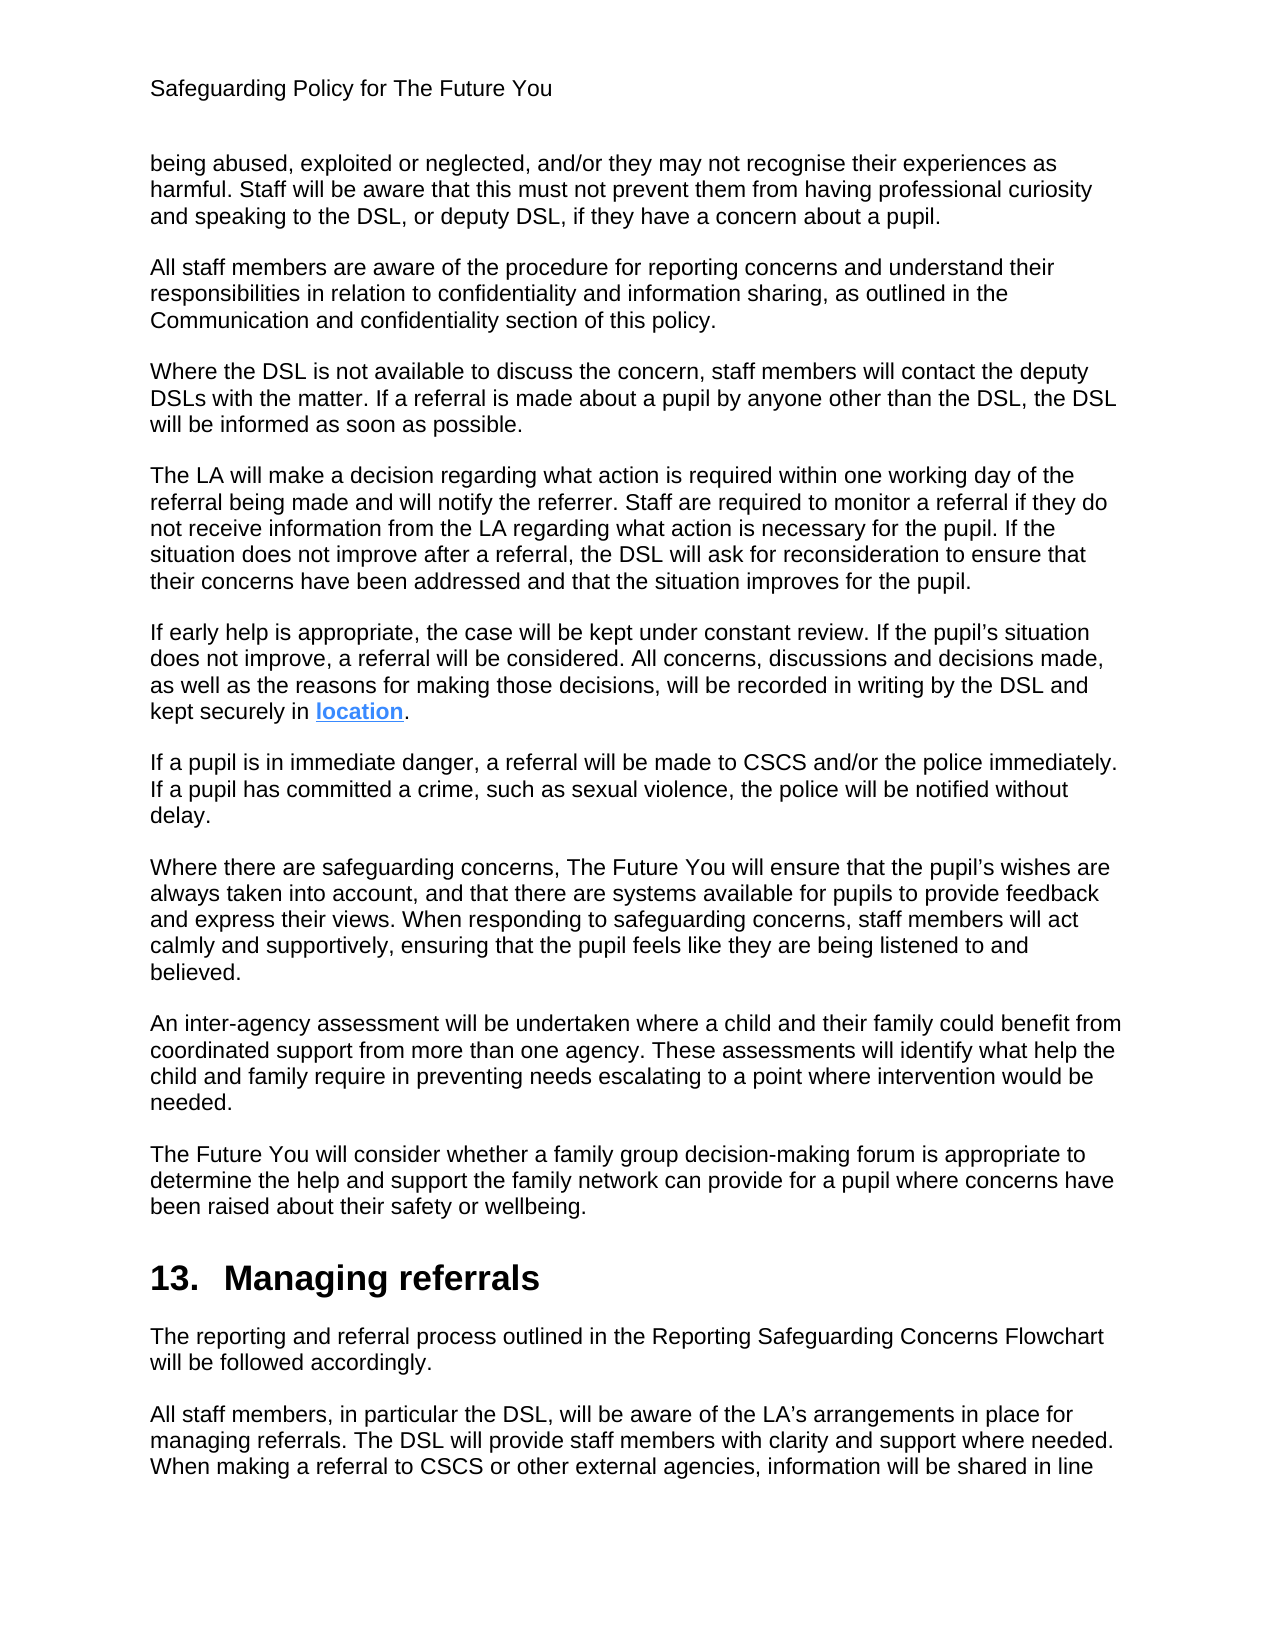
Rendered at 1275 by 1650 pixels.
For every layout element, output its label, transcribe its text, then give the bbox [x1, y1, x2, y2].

text The reporting and referral process outlined in the Reporting Safeguarding Concerns Flowchart will be followed accordingly. [150, 1323, 1125, 1376]
text All staff members, in particular the DSL, will be aware of the LA’s arrangements in place for managing referrals. The DSL will provide staff members with clarity and support where needed. When making a referral to CSCS or other external agencies, information will be shared in line [150, 1401, 1125, 1480]
text The Future You will consider whether a family group decision-making forum is appropriate to determine the help and support the family network can provide for a pupil where concerns have been raised about their safety or wellbeing. [150, 1141, 1125, 1220]
text Where the DSL is not available to discuss the concern, staff members will contact the deputy DSLs with the matter. If a referral is made about a pupil by anyone other than the DSL, the DSL will be informed as soon as possible. [150, 358, 1125, 437]
text If early help is appropriate, the case will be kept under constant review. If the pupil’s situation does not improve, a referral will be considered. All concerns, discussions and decisions made, as well as the reasons for making those decisions, will be recorded in writing by the DSL and kept securely in location. [150, 619, 1125, 724]
text If a pupil is in immediate danger, a referral will be made to CSCS and/or the police immediately. If a pupil has committed a crime, such as sexual violence, the police will be notified without delay. [150, 749, 1125, 828]
text The LA will make a decision regarding what action is required within one working day of the referral being made and will notify the referrer. Staff are required to monitor a referral if they do not receive information from the LA regarding what action is necessary for the pupil. If the situation does not improve after a referral, the DSL will ask for reconsideration to ensure that their concerns have been addressed and that the situation improves for the pupil. [150, 462, 1125, 594]
subtitle 13. Managing referrals [150, 1257, 1125, 1298]
text An inter-agency assessment will be undertaken where a child and their family could benefit from coordinated support from more than one agency. These assessments will identify what help the child and family require in preventing needs escalating to a point where intervention would be needed. [150, 1010, 1125, 1116]
text Where there are safeguarding concerns, The Future You will ensure that the pupil’s wishes are always taken into account, and that there are systems available for pupils to provide feedback and express their views. When responding to safeguarding concerns, staff members will act calmly and supportively, ensuring that the pupil feels like they are being listened to and believed. [150, 853, 1125, 985]
text All staff members are aware of the procedure for reporting concerns and understand their responsibilities in relation to confidentiality and information sharing, as outlined in the Communication and confidentiality section of this policy. [150, 254, 1125, 333]
text being abused, exploited or neglected, and/or they may not recognise their experiences as harmful. Staff will be aware that this must not prevent them from having professional curiosity and speaking to the DSL, or deputy DSL, if they have a concern about a pupil. [150, 150, 1125, 229]
